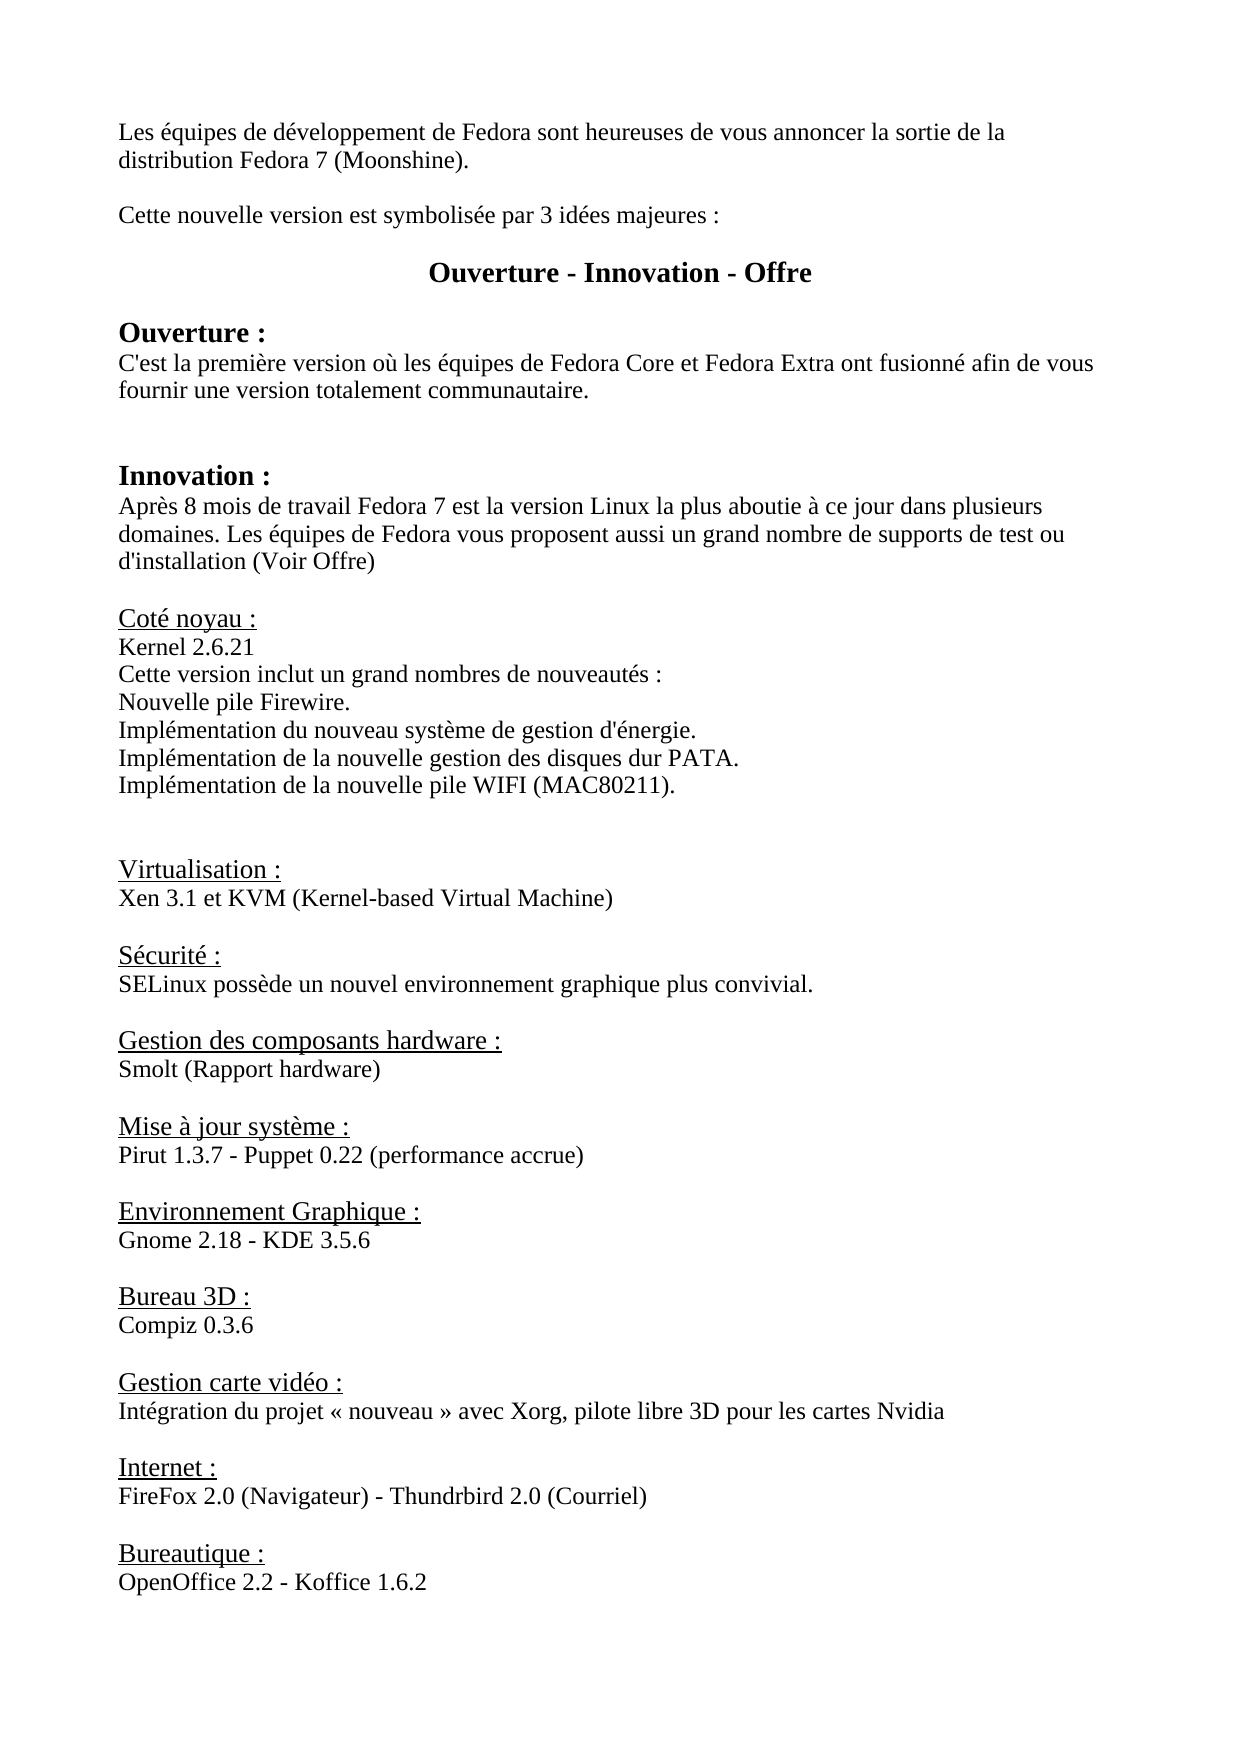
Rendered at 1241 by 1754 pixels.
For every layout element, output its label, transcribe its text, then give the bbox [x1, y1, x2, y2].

text Les équipes de développement de Fedora sont heureuses de vous annoncer la sortie de la distribution Fedora 7 (Moonshine). [118, 118, 1122, 173]
text Coté noyau : [118, 603, 1122, 633]
text Innovation : [118, 460, 1122, 492]
text Implémentation du nouveau système de gestion d'énergie. [118, 716, 1122, 744]
text Mise à jour système : [118, 1111, 1122, 1141]
text Environnement Graphique : [118, 1196, 1122, 1226]
text Implémentation de la nouvelle pile WIFI (MAC80211). [118, 771, 1122, 799]
text C'est la première version où les équipes de Fedora Core et Fedora Extra ont fusionné afin de vous fournir une version totalement communautaire. [118, 349, 1122, 404]
text Bureautique : [118, 1538, 1122, 1568]
text Cette nouvelle version est symbolisée par 3 idées majeures : [118, 201, 1122, 229]
text Bureau 3D : [118, 1282, 1122, 1312]
text FireFox 2.0 (Navigateur) - Thundrbird 2.0 (Courriel) [118, 1482, 1122, 1510]
text Gnome 2.18 - KDE 3.5.6 [118, 1226, 1122, 1254]
text Ouverture : [118, 317, 1122, 349]
text OpenOffice 2.2 - Koffice 1.6.2 [118, 1568, 1122, 1596]
text Smolt (Rapport hardware) [118, 1055, 1122, 1083]
text Kernel 2.6.21 [118, 633, 1122, 661]
text Intégration du projet « nouveau » avec Xorg, pilote libre 3D pour les cartes Nvidia [118, 1397, 1122, 1425]
text Pirut 1.3.7 - Puppet 0.22 (performance accrue) [118, 1141, 1122, 1168]
text Internet : [118, 1452, 1122, 1482]
text Gestion des composants hardware : [118, 1025, 1122, 1055]
text Virtualisation : [118, 854, 1122, 884]
text Sécurité : [118, 940, 1122, 970]
text Après 8 mois de travail Fedora 7 est la version Linux la plus aboutie à ce jour dans plusieurs domaines. Les équipes de Fedora vous proposent aussi un grand nombre de supports de test ou d'installation (Voir Offre) [118, 492, 1122, 575]
text Xen 3.1 et KVM (Kernel-based Virtual Machine) [118, 884, 1122, 912]
text Cette version inclut un grand nombres de nouveautés : [118, 661, 1122, 688]
text Implémentation de la nouvelle gestion des disques dur PATA. [118, 744, 1122, 771]
text Nouvelle pile Firewire. [118, 688, 1122, 716]
text Ouverture - Innovation - Offre [118, 257, 1122, 289]
text SELinux possède un nouvel environnement graphique plus convivial. [118, 970, 1122, 998]
text Compiz 0.3.6 [118, 1312, 1122, 1339]
text Gestion carte vidéo : [118, 1367, 1122, 1397]
